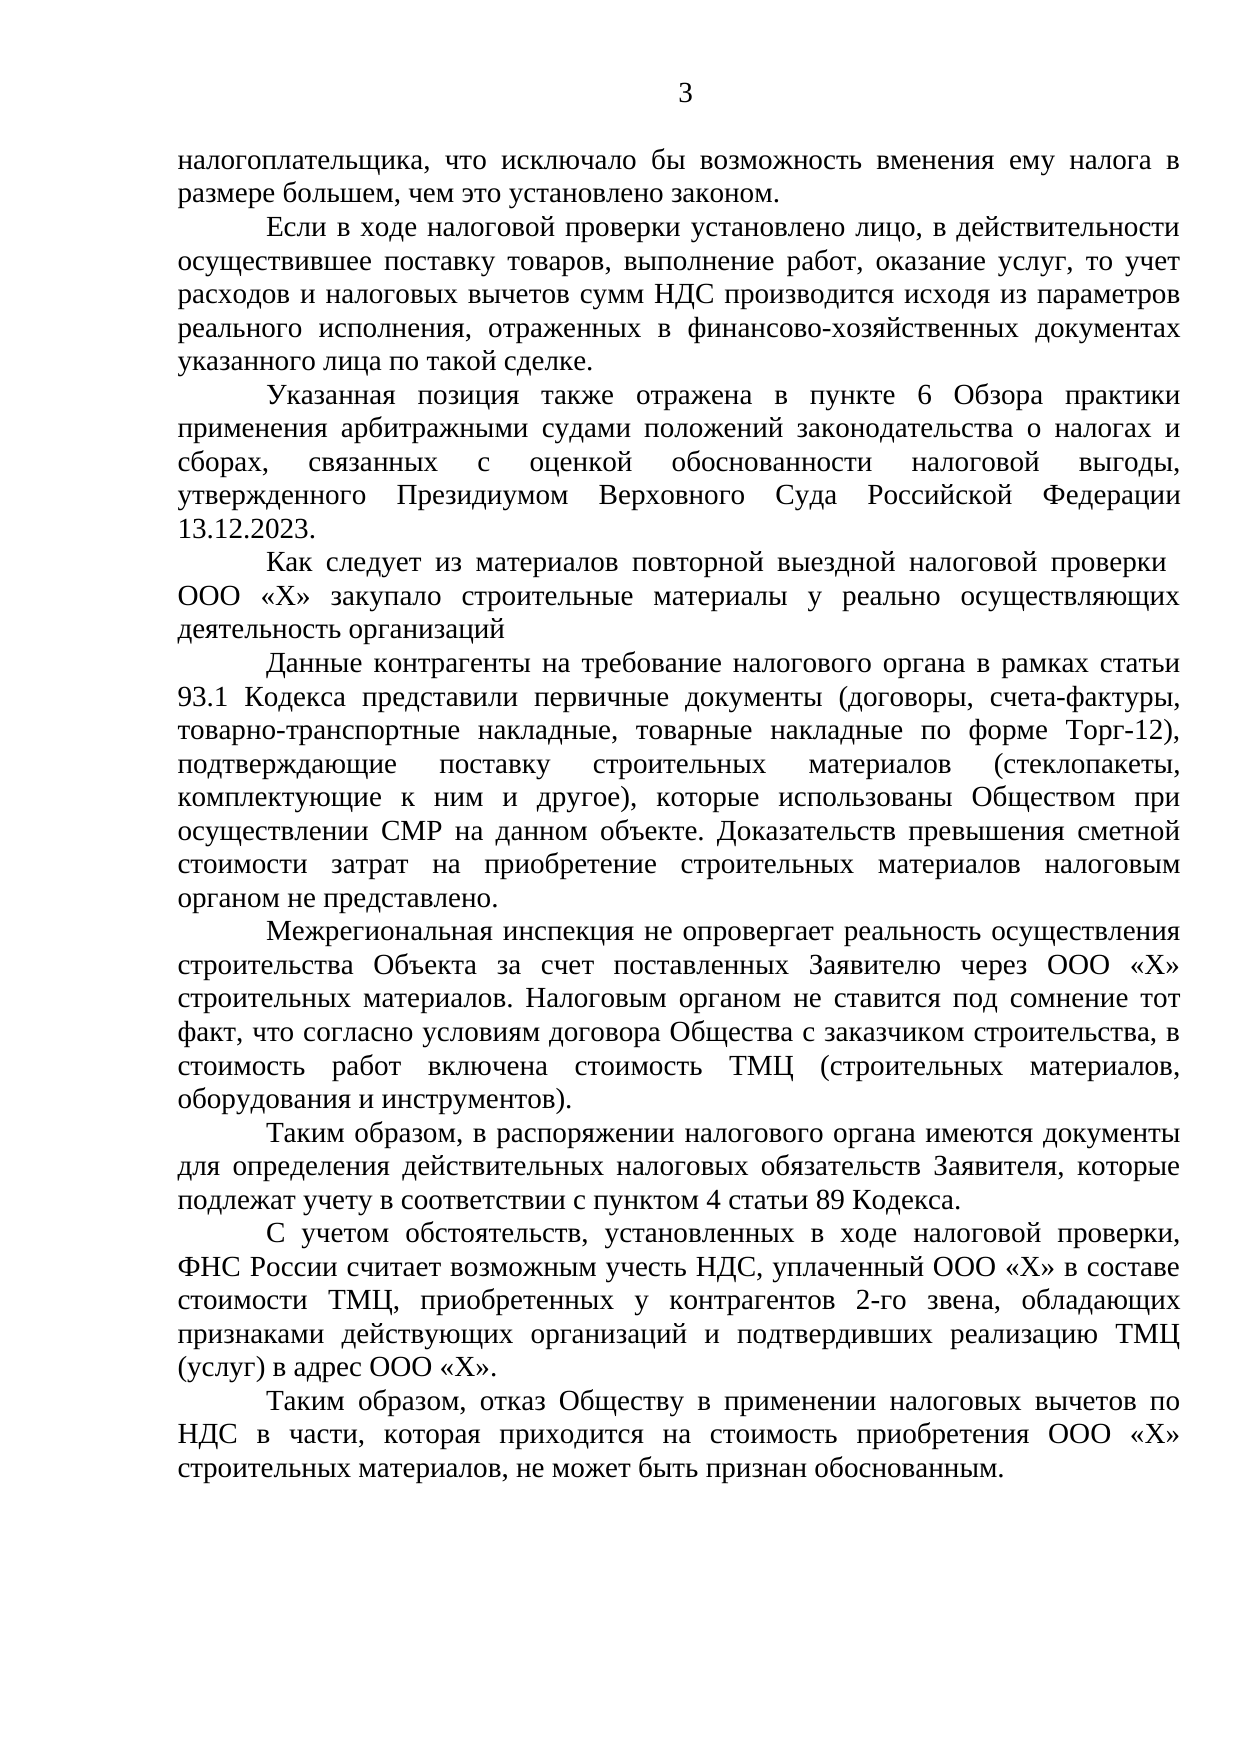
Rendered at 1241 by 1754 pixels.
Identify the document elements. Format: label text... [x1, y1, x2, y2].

text Указанная позиция также отражена в пункте 6 Обзора практики применения арбитражными судами положений законодательства о налогах и сборах, связанных с оценкой обоснованности налоговой выгоды, утвержденного Президиумом Верховного Суда Российской Федерации 13.12.2023. [177, 377, 1181, 544]
text Межрегиональная инспекция не опровергает реальность осуществления строительства Объекта за счет поставленных Заявителю через ООО «Х» строительных материалов. Налоговым органом не ставится под сомнение тот факт, что согласно условиям договора Общества с заказчиком строительства, в стоимость работ включена стоимость ТМЦ (строительных материалов, оборудования и инструментов). [177, 913, 1181, 1115]
text С учетом обстоятельств, установленных в ходе налоговой проверки, ФНС России считает возможным учесть НДС, уплаченный ООО «Х» в составе стоимости ТМЦ, приобретенных у контрагентов 2-го звена, обладающих признаками действующих организаций и подтвердивших реализацию ТМЦ (услуг) в адрес ООО «Х». [177, 1215, 1181, 1383]
text Если в ходе налоговой проверки установлено лицо, в действительности осуществившее поставку товаров, выполнение работ, оказание услуг, то учет расходов и налоговых вычетов сумм НДС производится исходя из параметров реального исполнения, отраженных в финансово-хозяйственных документах указанного лица по такой сделке. [177, 209, 1181, 377]
text налогоплательщика, что исключало бы возможность вменения ему налога в размере большем, чем это установлено законом. [177, 142, 1181, 209]
text Как следует из материалов повторной выездной налоговой проверки ООО «Х» закупало строительные материалы у реально осуществляющих деятельность организаций [177, 544, 1181, 645]
text Данные контрагенты на требование налогового органа в рамках статьи 93.1 Кодекса представили первичные документы (договоры, счета-фактуры, товарно-транспортные накладные, товарные накладные по форме Торг-12), подтверждающие поставку строительных материалов (стеклопакеты, комплектующие к ним и другое), которые использованы Обществом при осуществлении СМР на данном объекте. Доказательств превышения сметной стоимости затрат на приобретение строительных материалов налоговым органом не представлено. [177, 645, 1181, 913]
text Таким образом, отказ Обществу в применении налоговых вычетов по НДС в части, которая приходится на стоимость приобретения ООО «Х» строительных материалов, не может быть признан обоснованным. [177, 1383, 1181, 1484]
text Таким образом, в распоряжении налогового органа имеются документы для определения действительных налоговых обязательств Заявителя, которые подлежат учету в соответствии с пунктом 4 статьи 89 Кодекса. [177, 1115, 1181, 1215]
